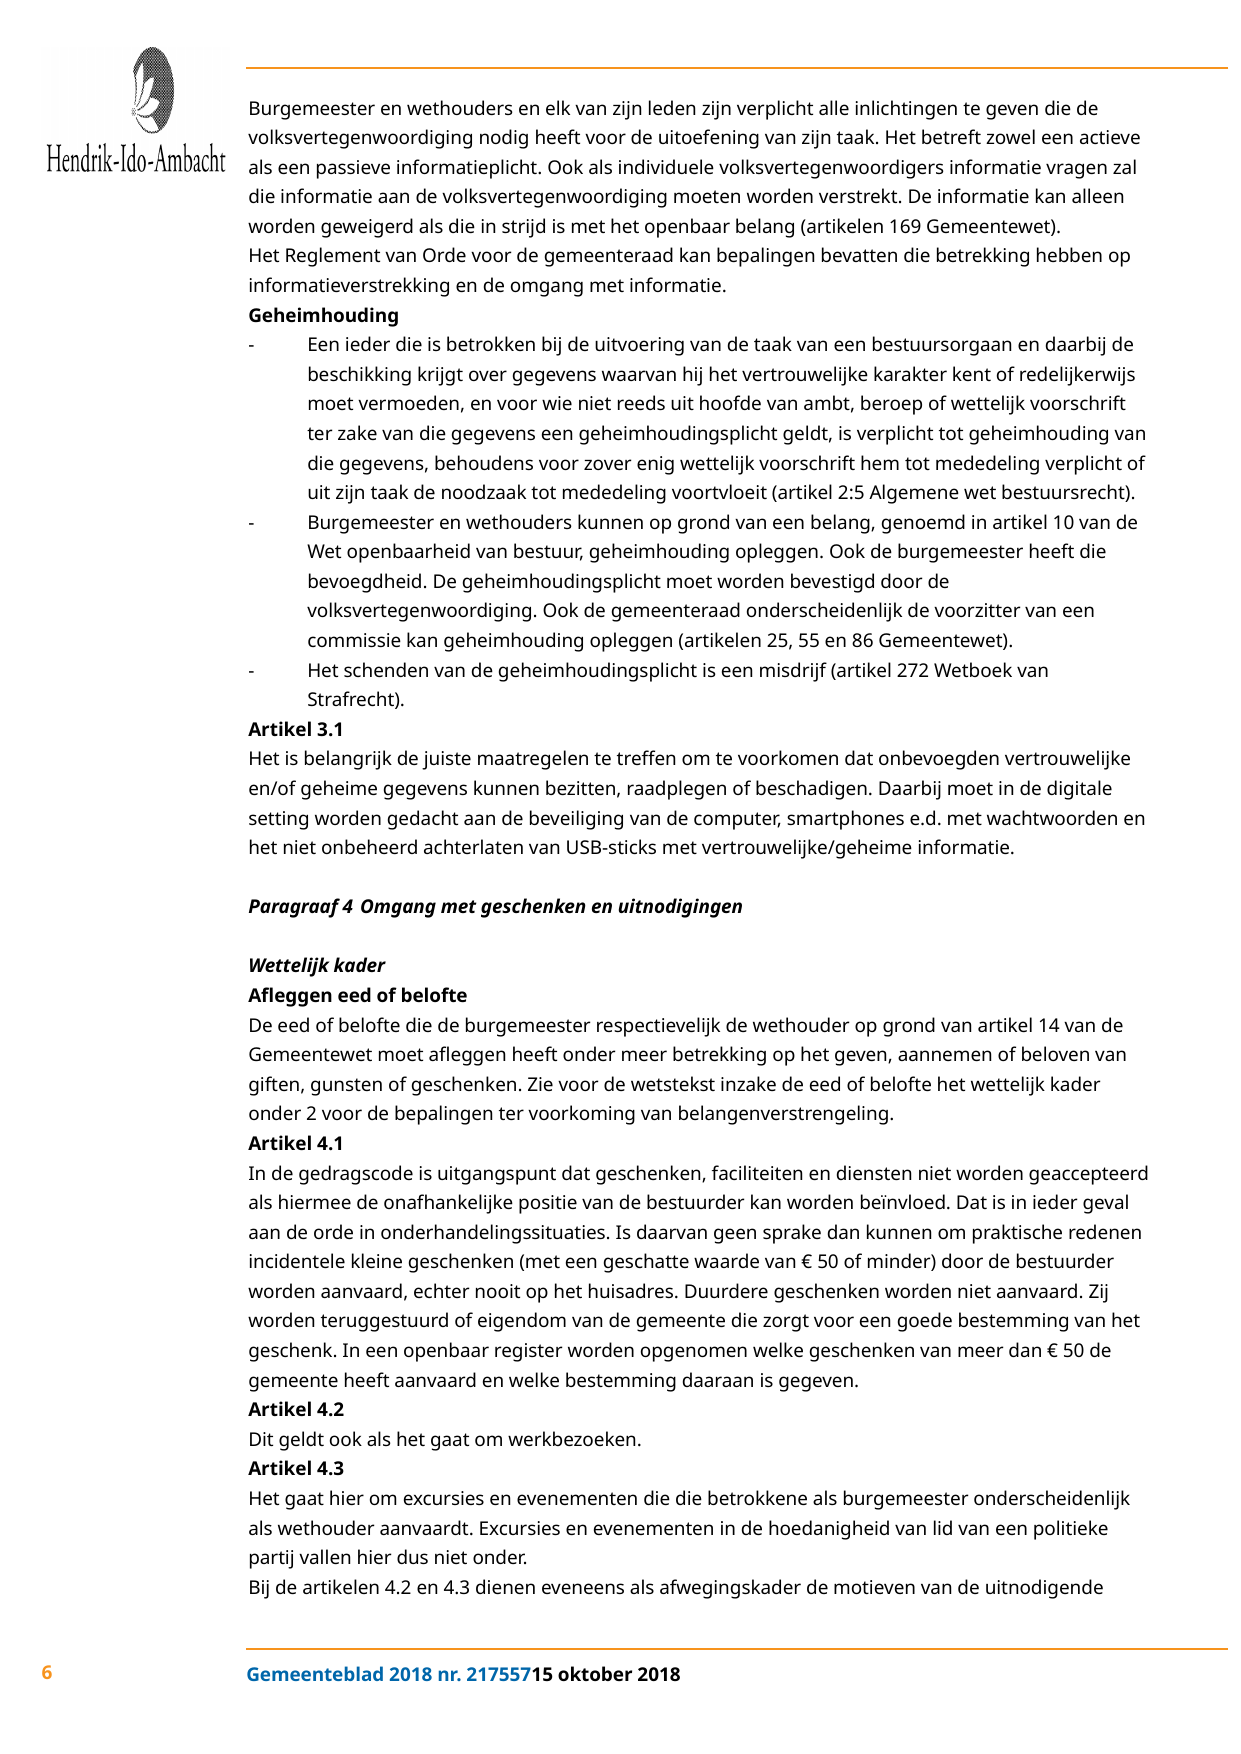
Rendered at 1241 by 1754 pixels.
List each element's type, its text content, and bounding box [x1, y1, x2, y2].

text Paragraaf 4 Omgang met geschenken en uitnodigingen [248, 893, 1152, 919]
picture [41, 47, 231, 172]
text Burgemeester en wethouders en elk van zijn leden zijn verplicht alle inlichtingen te geven die de volksvertegenwoordiging nodig heeft voor de uitoefening van zijn taak. Het betreft zowel een actieve als een passieve informatieplicht. Ook als individuele volksvertegenwoordigers informatie vragen zal die informatie aan de volksvertegenwoordiging moeten worden verstrekt. De informatie kan alleen worden geweigerd als die in strijd is met het openbaar belang (artikelen 169 Gemeentewet). [248, 95, 1152, 239]
text Het is belangrijk de juiste maatregelen te treffen om te voorkomen dat onbevoegden vertrouwelijke en/of geheime gegevens kunnen bezitten, raadplegen of beschadigen. Daarbij moet in de digitale setting worden gedacht aan de beveiliging van de computer, smartphones e.d. met wachtwoorden en het niet onbeheerd achterlaten van USB-sticks met vertrouwelijke/geheime informatie. [248, 746, 1152, 860]
text Artikel 4.1 [248, 1130, 1152, 1156]
text De eed of belofte die de burgemeester respectievelijk de wethouder op grond van artikel 14 van de Gemeentewet moet afleggen heeft onder meer betrekking op het geven, aannemen of beloven van giften, gunsten of geschenken. Zie voor de wetstekst inzake de eed of belofte het wettelijk kader onder 2 voor de bepalingen ter voorkoming van belangenverstrengeling. [248, 1012, 1152, 1126]
list Het schenden van de geheimhoudingsplicht is een misdrijf (artikel 272 Wetboek van Strafrecht). [248, 657, 1152, 712]
text In de gedragscode is uitgangspunt dat geschenken, faciliteiten en diensten niet worden geaccepteerd als hiermee de onafhankelijke positie van de bestuurder kan worden beïnvloed. Dat is in ieder geval aan de orde in onderhandelingssituaties. Is daarvan geen sprake dan kunnen om praktische redenen incidentele kleine geschenken (met een geschatte waarde van € 50 of minder) door de bestuurder worden aanvaard, echter nooit op het huisadres. Duurdere geschenken worden niet aanvaard. Zij worden teruggestuurd of eigendom van de gemeente die zorgt voor een goede bestemming van het geschenk. In een openbaar register worden opgenomen welke geschenken van meer dan € 50 de gemeente heeft aanvaard en welke bestemming daaraan is gegeven. [248, 1160, 1152, 1393]
text Bij de artikelen 4.2 en 4.3 dienen eveneens als afwegingskader de motieven van de uitnodigende [248, 1574, 1152, 1600]
text Het gaat hier om excursies en evenementen die die betrokkene als burgemeester onderscheidenlijk als wethouder aanvaardt. Excursies en evenementen in de hoedanigheid van lid van een politieke partij vallen hier dus niet onder. [248, 1485, 1152, 1570]
text Geheimhouding [248, 302, 1152, 328]
text Artikel 4.2 [248, 1396, 1152, 1422]
text Dit geldt ook als het gaat om werkbezoeken. [248, 1426, 1152, 1452]
text Artikel 4.3 [248, 1456, 1152, 1481]
text Wettelijk kader [248, 953, 1152, 978]
list Een ieder die is betrokken bij de uitvoering van de taak van een bestuursorgaan en daarbij de beschikking krijgt over gegevens waarvan hij het vertrouwelijke karakter kent of redelijkerwijs moet vermoeden, en voor wie niet reeds uit hoofde van ambt, beroep of wettelijk voorschrift ter zake van die gegevens een geheimhoudingsplicht geldt, is verplicht tot geheimhouding van die gegevens, behoudens voor zover enig wettelijk voorschrift hem tot mededeling verplicht of uit zijn taak de noodzaak tot mededeling voortvloeit (artikel 2:5 Algemene wet bestuursrecht). [248, 331, 1152, 505]
text Artikel 3.1 [248, 716, 1152, 742]
text Afleggen eed of belofte [248, 982, 1152, 1008]
list Burgemeester en wethouders kunnen op grond van een belang, genoemd in artikel 10 van de Wet openbaarheid van bestuur, geheimhouding opleggen. Ook de burgemeester heeft die bevoegdheid. De geheimhoudingsplicht moet worden bevestigd door de volksvertegenwoordiging. Ook de gemeenteraad onderscheidenlijk de voorzitter van een commissie kan geheimhouding opleggen (artikelen 25, 55 en 86 Gemeentewet). [248, 509, 1152, 653]
text Het Reglement van Orde voor de gemeenteraad kan bepalingen bevatten die betrekking hebben op informatieverstrekking en de omgang met informatie. [248, 243, 1152, 298]
